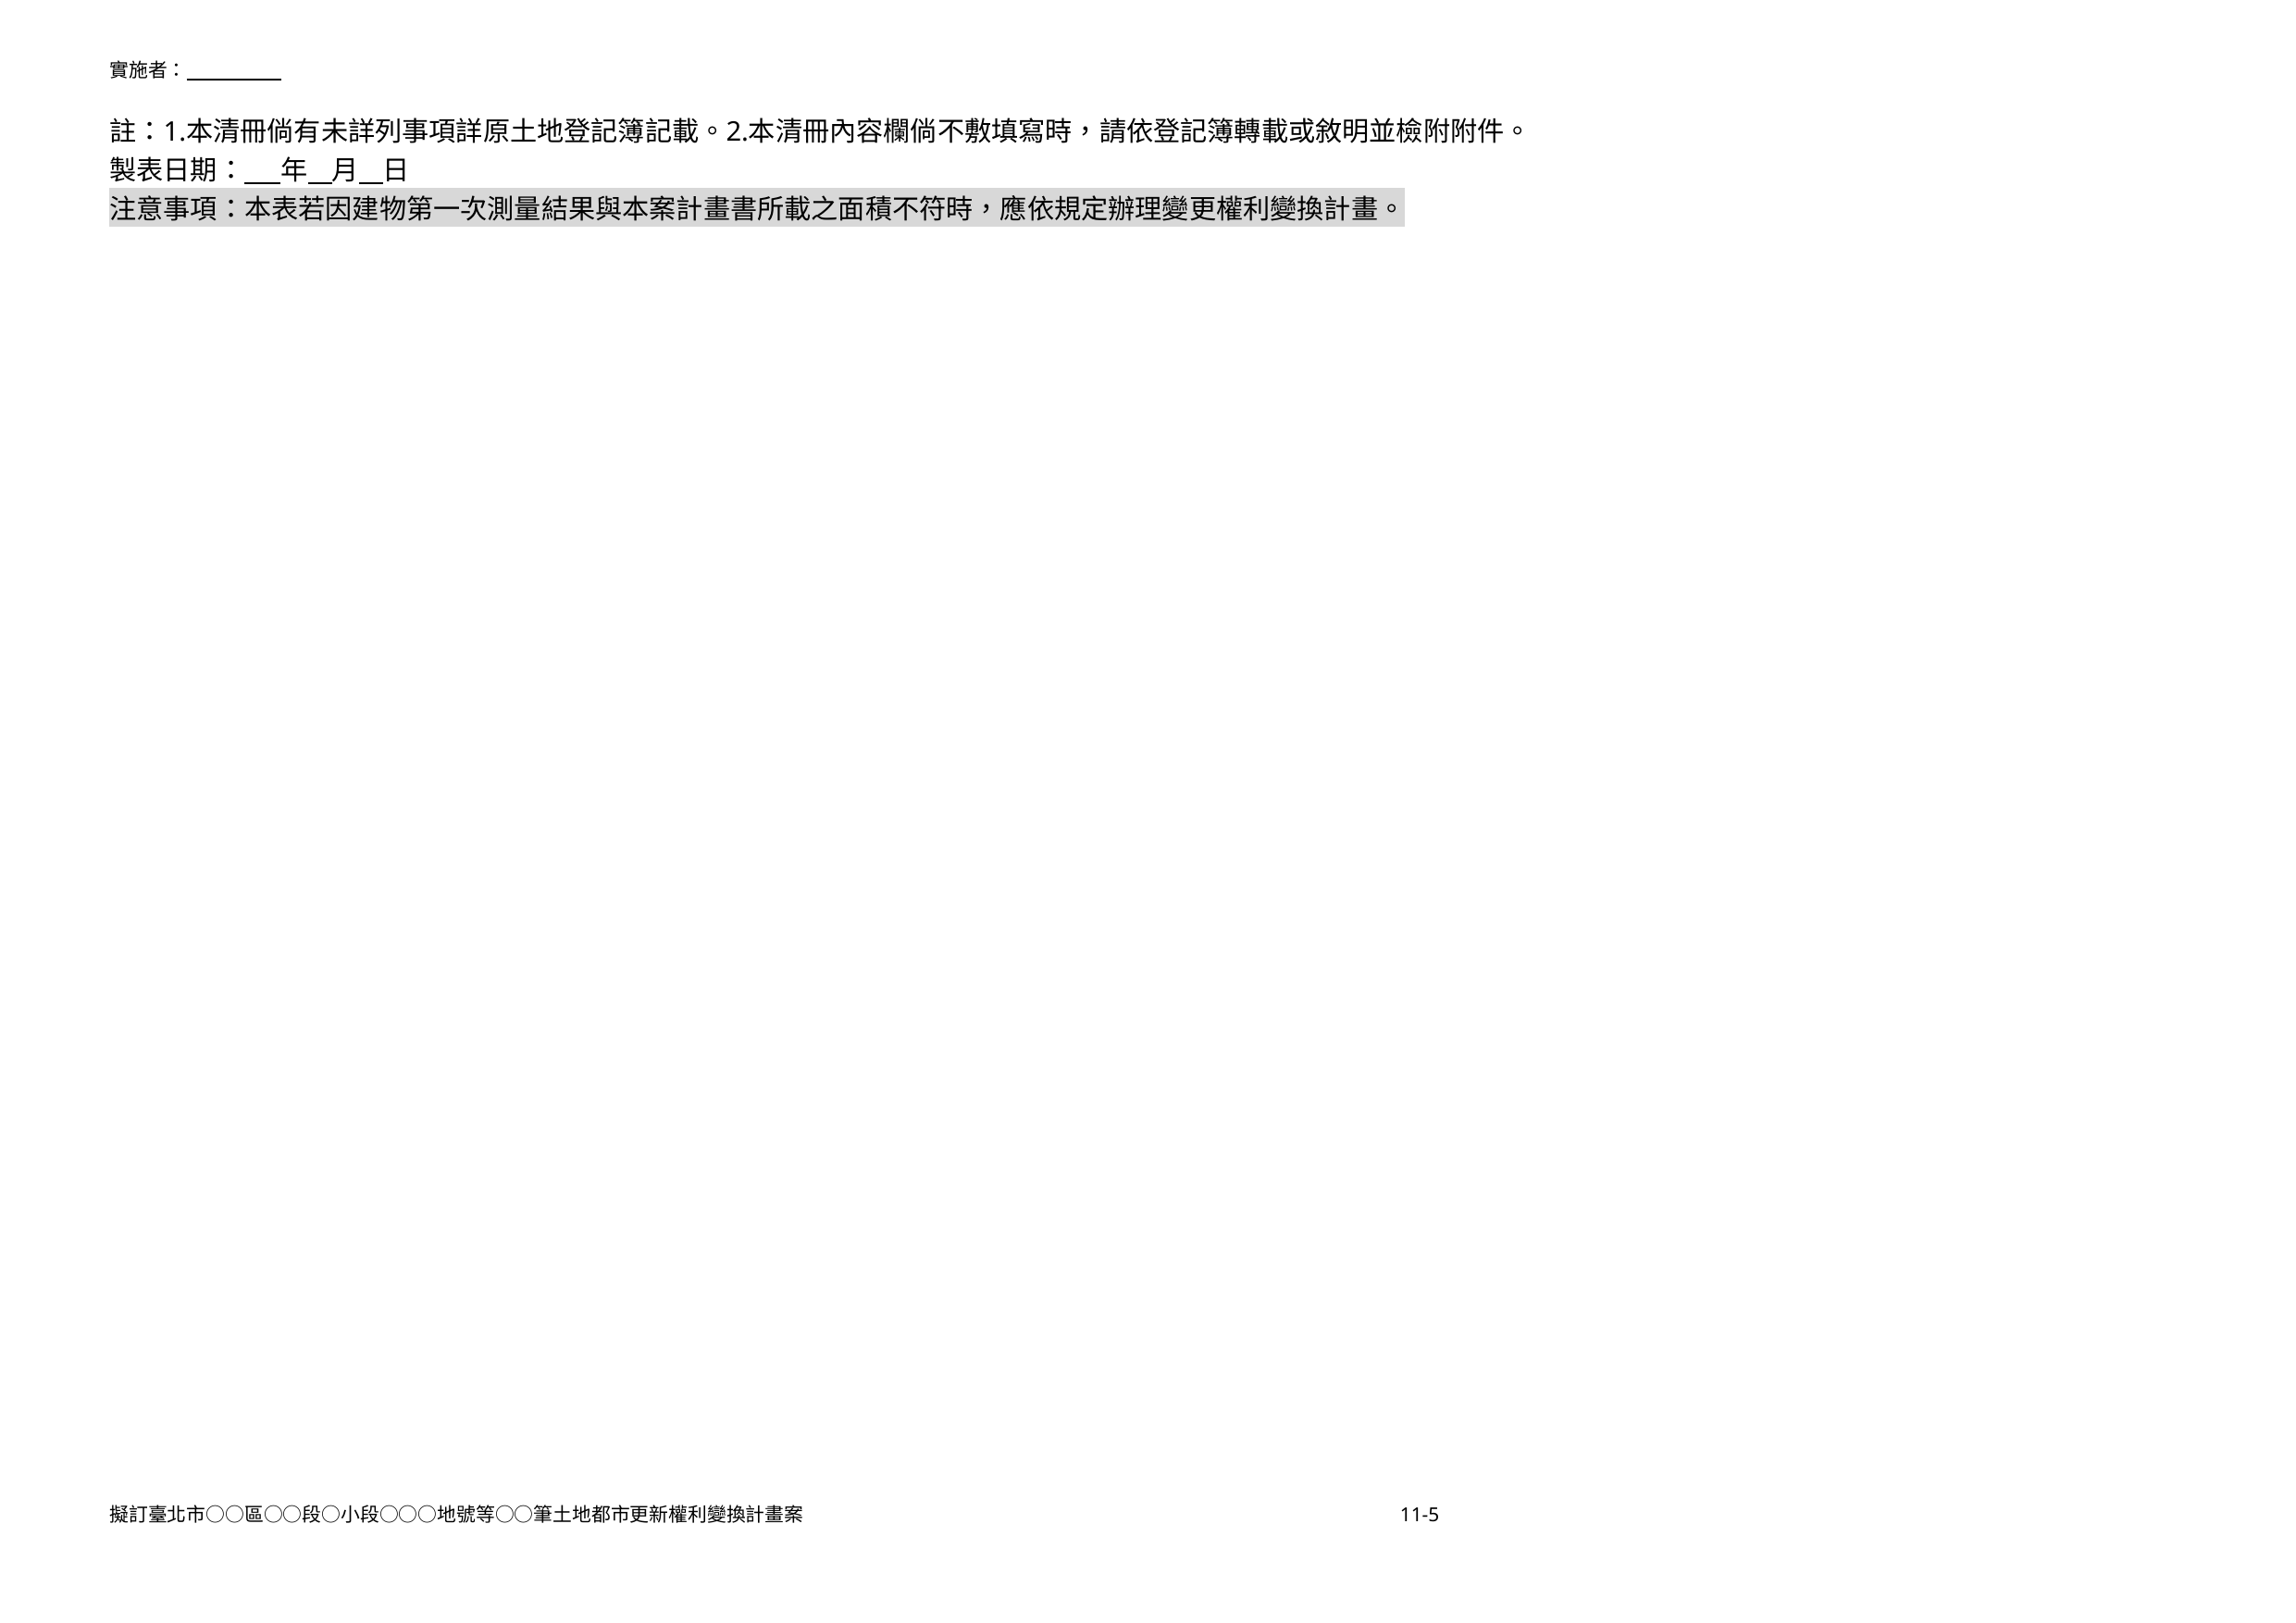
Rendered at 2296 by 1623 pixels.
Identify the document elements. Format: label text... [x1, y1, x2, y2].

text 註：1.本清冊倘有未詳列事項詳原土地登記簿記載。2.本清冊內容欄倘不敷填寫時，請依登記簿轉載或敘明並檢附附件。 [109, 109, 2186, 149]
text 注意事項：本表若因建物第一次測量結果與本案計畫書所載之面積不符時，應依規定辦理變更權利變換計畫。 [1405, 188, 2186, 227]
text 製表日期： 年 月 日 [109, 149, 2186, 188]
